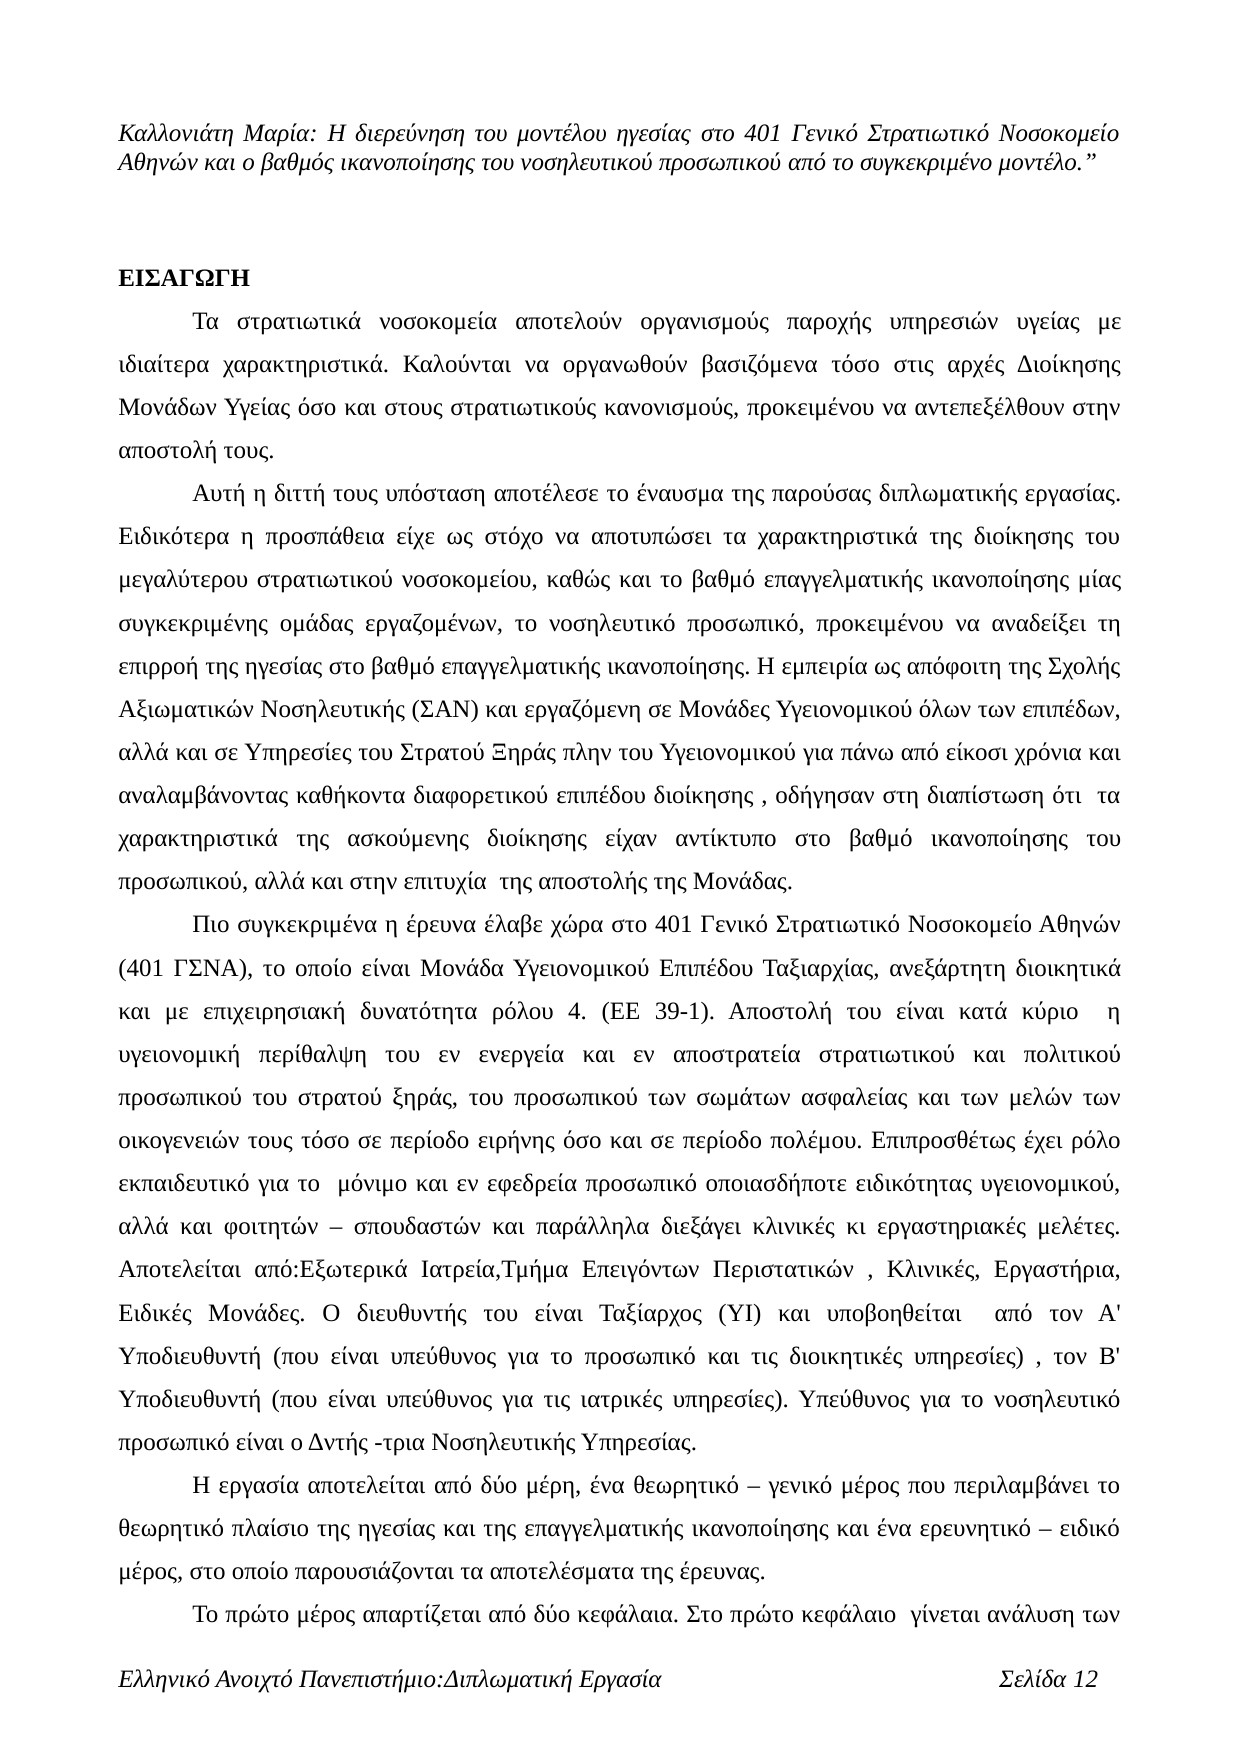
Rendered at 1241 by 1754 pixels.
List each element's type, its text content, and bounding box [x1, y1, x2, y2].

text Το πρώτο μέρος απαρτίζεται από δύο κεφάλαια. Στο πρώτο κεφάλαιο γίνεται ανάλυση των [118, 1599, 1122, 1628]
text ΕΙΣΑΓΩΓΗ [118, 263, 1122, 291]
text Η εργασία αποτελείται από δύο μέρη, ένα θεωρητικό – γενικό μέρος που περιλαμβάνει το θεωρητικό πλαίσιο της ηγεσίας και της επαγγελματικής ικανοποίησης και ένα ερευνητικό – ειδικό μέρος, στο οποίο παρουσιάζονται τα αποτελέσματα της έρευνας. [118, 1470, 1122, 1585]
text Αυτή η διττή τους υπόσταση αποτέλεσε το έναυσμα της παρούσας διπλωματικής εργασίας. Ειδικότερα η προσπάθεια είχε ως στόχο να αποτυπώσει τα χαρακτηριστικά της διοίκησης του μεγαλύτερου στρατιωτικού νοσοκομείου, καθώς και το βαθμό επαγγελματικής ικανοποίησης μίας συγκεκριμένης ομάδας εργαζομένων, το νοσηλευτικό προσωπικό, προκειμένου να αναδείξει τη επιρροή της ηγεσίας στο βαθμό επαγγελματικής ικανοποίησης. Η εμπειρία ως απόφοιτη της Σχολής Αξιωματικών Νοσηλευτικής (ΣΑΝ) και εργαζόμενη σε Μονάδες Υγειονομικού όλων των επιπέδων, αλλά και σε Υπηρεσίες του Στρατού Ξηράς πλην του Υγειονομικού για πάνω από είκοσι χρόνια και αναλαμβάνοντας καθήκοντα διαφορετικού επιπέδου διοίκησης , οδήγησαν στη διαπίστωση ότι τα χαρακτηριστικά της ασκούμενης διοίκησης είχαν αντίκτυπο στο βαθμό ικανοποίησης του προσωπικού, αλλά και στην επιτυχία της αποστολής της Μονάδας. [118, 478, 1122, 895]
text Πιο συγκεκριμένα η έρευνα έλαβε χώρα στο 401 Γενικό Στρατιωτικό Νοσοκομείο Αθηνών (401 ΓΣΝΑ), το οποίο είναι Μονάδα Υγειονομικού Επιπέδου Ταξιαρχίας, ανεξάρτητη διοικητικά και με επιχειρησιακή δυνατότητα ρόλου 4. (ΕΕ 39-1). Αποστολή του είναι κατά κύριο η υγειονομική περίθαλψη του εν ενεργεία και εν αποστρατεία στρατιωτικού και πολιτικού προσωπικού του στρατού ξηράς, του προσωπικού των σωμάτων ασφαλείας και των μελών των οικογενειών τους τόσο σε περίοδο ειρήνης όσο και σε περίοδο πολέμου. Επιπροσθέτως έχει ρόλο εκπαιδευτικό για το μόνιμο και εν εφεδρεία προσωπικό οποιασδήποτε ειδικότητας υγειονομικού, αλλά και φοιτητών – σπουδαστών και παράλληλα διεξάγει κλινικές κι εργαστηριακές μελέτες. Αποτελείται από:Εξωτερικά Ιατρεία,Τμήμα Επειγόντων Περιστατικών , Κλινικές, Εργαστήρια, Ειδικές Μονάδες. Ο διευθυντής του είναι Ταξίαρχος (ΥΙ) και υποβοηθείται από τον Α' Υποδιευθυντή (που είναι υπεύθυνος για το προσωπικό και τις διοικητικές υπηρεσίες) , τον Β' Υποδιευθυντή (που είναι υπεύθυνος για τις ιατρικές υπηρεσίες). Υπεύθυνος για το νοσηλευτικό προσωπικό είναι ο Δντής -τρια Νοσηλευτικής Υπηρεσίας. [118, 909, 1122, 1456]
text Τα στρατιωτικά νοσοκομεία αποτελούν οργανισμούς παροχής υπηρεσιών υγείας με ιδιαίτερα χαρακτηριστικά. Καλούνται να οργανωθούν βασιζόμενα τόσο στις αρχές Διοίκησης Μονάδων Υγείας όσο και στους στρατιωτικούς κανονισμούς, προκειμένου να αντεπεξέλθουν στην αποστολή τους. [118, 306, 1122, 464]
